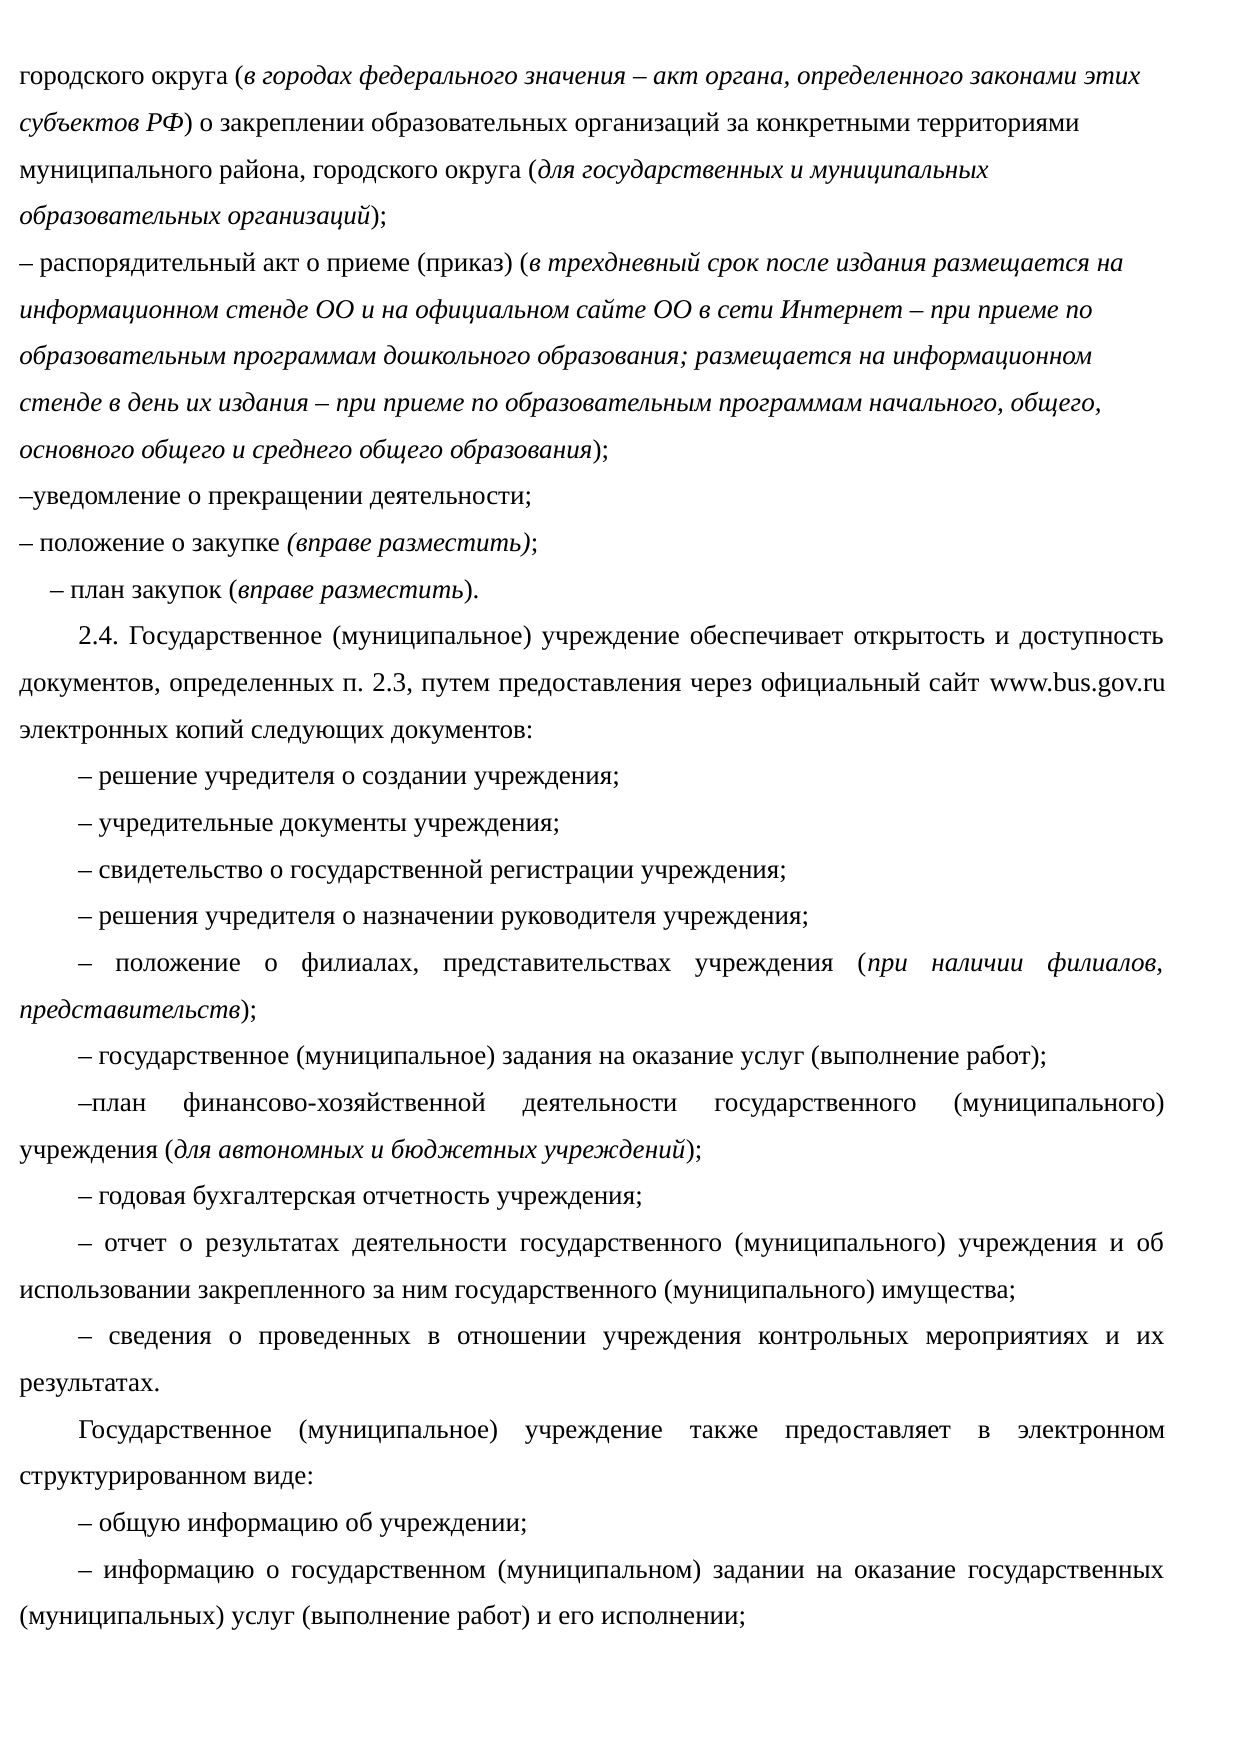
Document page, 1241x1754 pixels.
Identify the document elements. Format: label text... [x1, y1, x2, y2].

text Государственное (муниципальное) учреждение также предоставляет в электронном структурированном виде: [19, 1413, 1166, 1491]
text – свидетельство о государственной регистрации учреждения; [19, 853, 1166, 884]
text – общую информацию об учреждении; [19, 1506, 1166, 1537]
text – информацию о государственном (муниципальном) задании на оказание государственных (муниципальных) услуг (выполнение работ) и его исполнении; [19, 1553, 1166, 1631]
text – отчет о результатах деятельности государственного (муниципального) учреждения и об использовании закрепленного за ним государственного (муниципального) имущества; [19, 1226, 1166, 1304]
text – распорядительный акт о приеме (приказ) (в трехдневный срок после издания размещается на информационном стенде ОО и на официальном сайте ОО в сети Интернет – при приеме по образовательным программам дошкольного образования; размещается на информационном стенде в день их издания – при приеме по образовательным программам начального, общего, основного общего и среднего общего образования); [19, 246, 1166, 464]
text 2.4. Государственное (муниципальное) учреждение обеспечивает открытость и доступность документов, определенных п. 2.3, путем предоставления через официальный сайт www.bus.gov.ru электронных копий следующих документов: [19, 619, 1166, 744]
text – план закупок (вправе разместить). [50, 573, 1166, 604]
text – решения учредителя о назначении руководителя учреждения; [19, 899, 1166, 931]
text – решение учредителя о создании учреждения; [19, 759, 1166, 791]
text –план финансово-хозяйственной деятельности государственного (муниципального) учреждения (для автономных и бюджетных учреждений); [19, 1086, 1166, 1164]
text – положение о закупке (вправе разместить); [19, 526, 1166, 557]
text – годовая бухгалтерская отчетность учреждения; [19, 1179, 1166, 1211]
text – сведения о проведенных в отношении учреждения контрольных мероприятиях и их результатах. [19, 1319, 1166, 1397]
text городского округа (в городах федерального значения – акт органа, определенного законами этих субъектов РФ) о закреплении образовательных организаций за конкретными территориями муниципального района, городского округа (для государственных и муниципальных образовательных организаций); [19, 59, 1166, 231]
text – учредительные документы учреждения; [19, 806, 1166, 837]
text – государственное (муниципальное) задания на оказание услуг (выполнение работ); [19, 1039, 1166, 1071]
text – положение о филиалах, представительствах учреждения (при наличии филиалов, представительств); [19, 946, 1166, 1024]
text –уведомление о прекращении деятельности; [19, 479, 1166, 511]
